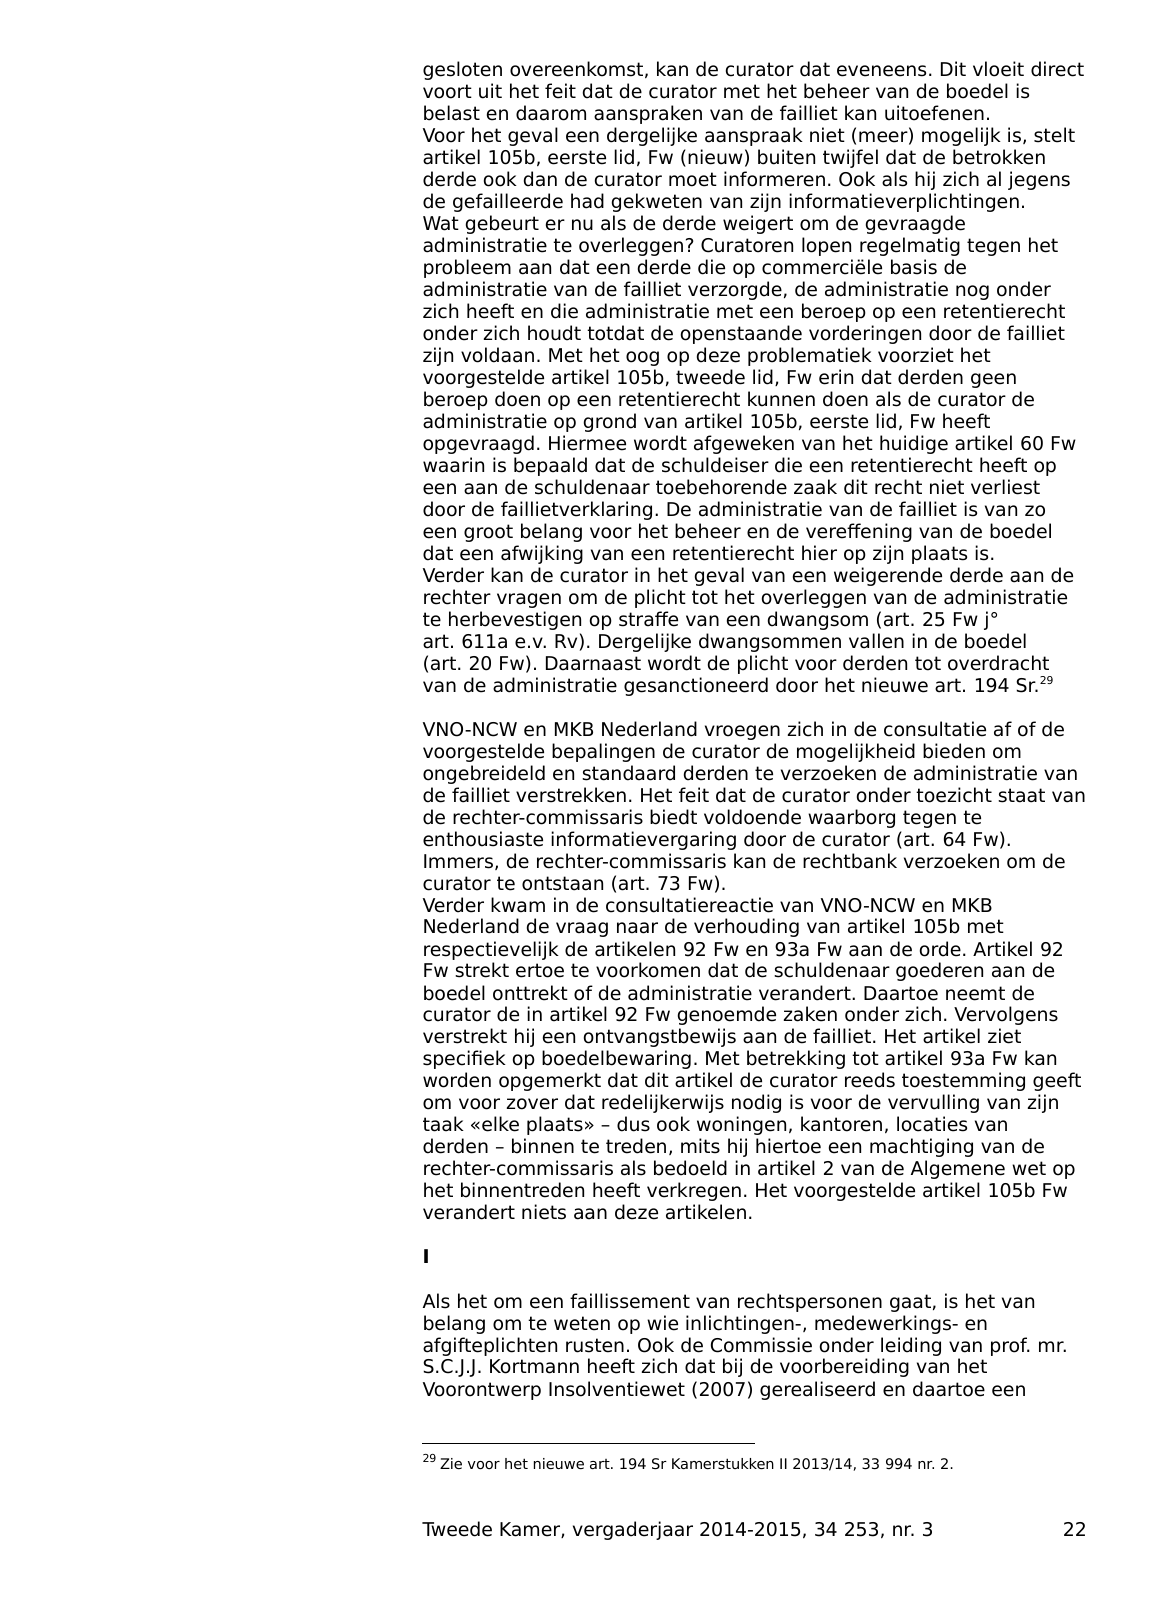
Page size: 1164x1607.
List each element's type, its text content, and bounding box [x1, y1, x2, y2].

text Verder kwam in de consultatiereactie van VNO-NCW en MKB Nederland de vraag naar de verhouding van artikel 105b met respectievelijk de artikelen 92 Fw en 93a Fw aan de orde. Artikel 92 Fw strekt ertoe te voorkomen dat de schuldenaar goederen aan de boedel onttrekt of de administratie verandert. Daartoe neemt de curator de in artikel 92 Fw genoemde zaken onder zich. Vervolgens verstrekt hij een ontvangstbewijs aan de failliet. Het artikel ziet specifiek op boedelbewaring. Met betrekking tot artikel 93a Fw kan worden opgemerkt dat dit artikel de curator reeds toestemming geeft om voor zover dat redelijkerwijs nodig is voor de vervulling van zijn taak «elke plaats» – dus ook woningen, kantoren, locaties van derden – binnen te treden, mits hij hiertoe een machtiging van de rechter-commissaris als bedoeld in artikel 2 van de Algemene wet op het binnentreden heeft verkregen. Het voorgestelde artikel 105b Fw verandert niets aan deze artikelen. [422, 894, 1087, 1224]
text Wat gebeurt er nu als de derde weigert om de gevraagde administratie te overleggen? Curatoren lopen regelmatig tegen het probleem aan dat een derde die op commerciële basis de administratie van de failliet verzorgde, de administratie nog onder zich heeft en die administratie met een beroep op een retentierecht onder zich houdt totdat de openstaande vorderingen door de failliet zijn voldaan. Met het oog op deze problematiek voorziet het voorgestelde artikel 105b, tweede lid, Fw erin dat derden geen beroep doen op een retentierecht kunnen doen als de curator de administratie op grond van artikel 105b, eerste lid, Fw heeft opgevraagd. Hiermee wordt afgeweken van het huidige artikel 60 Fw waarin is bepaald dat de schuldeiser die een retentierecht heeft op een aan de schuldenaar toebehorende zaak dit recht niet verliest door de faillietverklaring. De administratie van de failliet is van zo een groot belang voor het beheer en de vereffening van de boedel dat een afwijking van een retentierecht hier op zijn plaats is. [422, 213, 1087, 564]
text VNO-NCW en MKB Nederland vroegen zich in de consultatie af of de voorgestelde bepalingen de curator de mogelijkheid bieden om ongebreideld en standaard derden te verzoeken de administratie van de failliet verstrekken. Het feit dat de curator onder toezicht staat van de rechter-commissaris biedt voldoende waarborg tegen te enthousiaste informatievergaring door de curator (art. 64 Fw). Immers, de rechter-commissaris kan de rechtbank verzoeken om de curator te ontstaan (art. 73 Fw). [422, 719, 1087, 894]
subtitle I [422, 1246, 1087, 1268]
text Als het om een faillissement van rechtspersonen gaat, is het van belang om te weten op wie inlichtingen-, medewerkings- en afgifteplichten rusten. Ook de Commissie onder leiding van prof. mr. S.C.J.J. Kortmann heeft zich dat bij de voorbereiding van het Voorontwerp Insolventiewet (2007) gerealiseerd en daartoe een [422, 1291, 1087, 1400]
text Zie voor het nieuwe art. 194 Sr Kamerstukken II 2013/14, 33 994 nr. 2. [422, 1452, 1087, 1474]
text Voor het geval een dergelijke aanspraak niet (meer) mogelijk is, stelt artikel 105b, eerste lid, Fw (nieuw) buiten twijfel dat de betrokken derde ook dan de curator moet informeren. Ook als hij zich al jegens de gefailleerde had gekweten van zijn informatieverplichtingen. [422, 125, 1087, 213]
text gesloten overeenkomst, kan de curator dat eveneens. Dit vloeit direct voort uit het feit dat de curator met het beheer van de boedel is belast en daarom aanspraken van de failliet kan uitoefenen. [422, 59, 1087, 125]
text Verder kan de curator in het geval van een weigerende derde aan de rechter vragen om de plicht tot het overleggen van de administratie te herbevestigen op straffe van een dwangsom (art. 25 Fw j° art. 611a e.v. Rv). Dergelijke dwangsommen vallen in de boedel (art. 20 Fw). Daarnaast wordt de plicht voor derden tot overdracht van de administratie gesanctioneerd door het nieuwe art. 194 Sr. [422, 564, 1087, 696]
